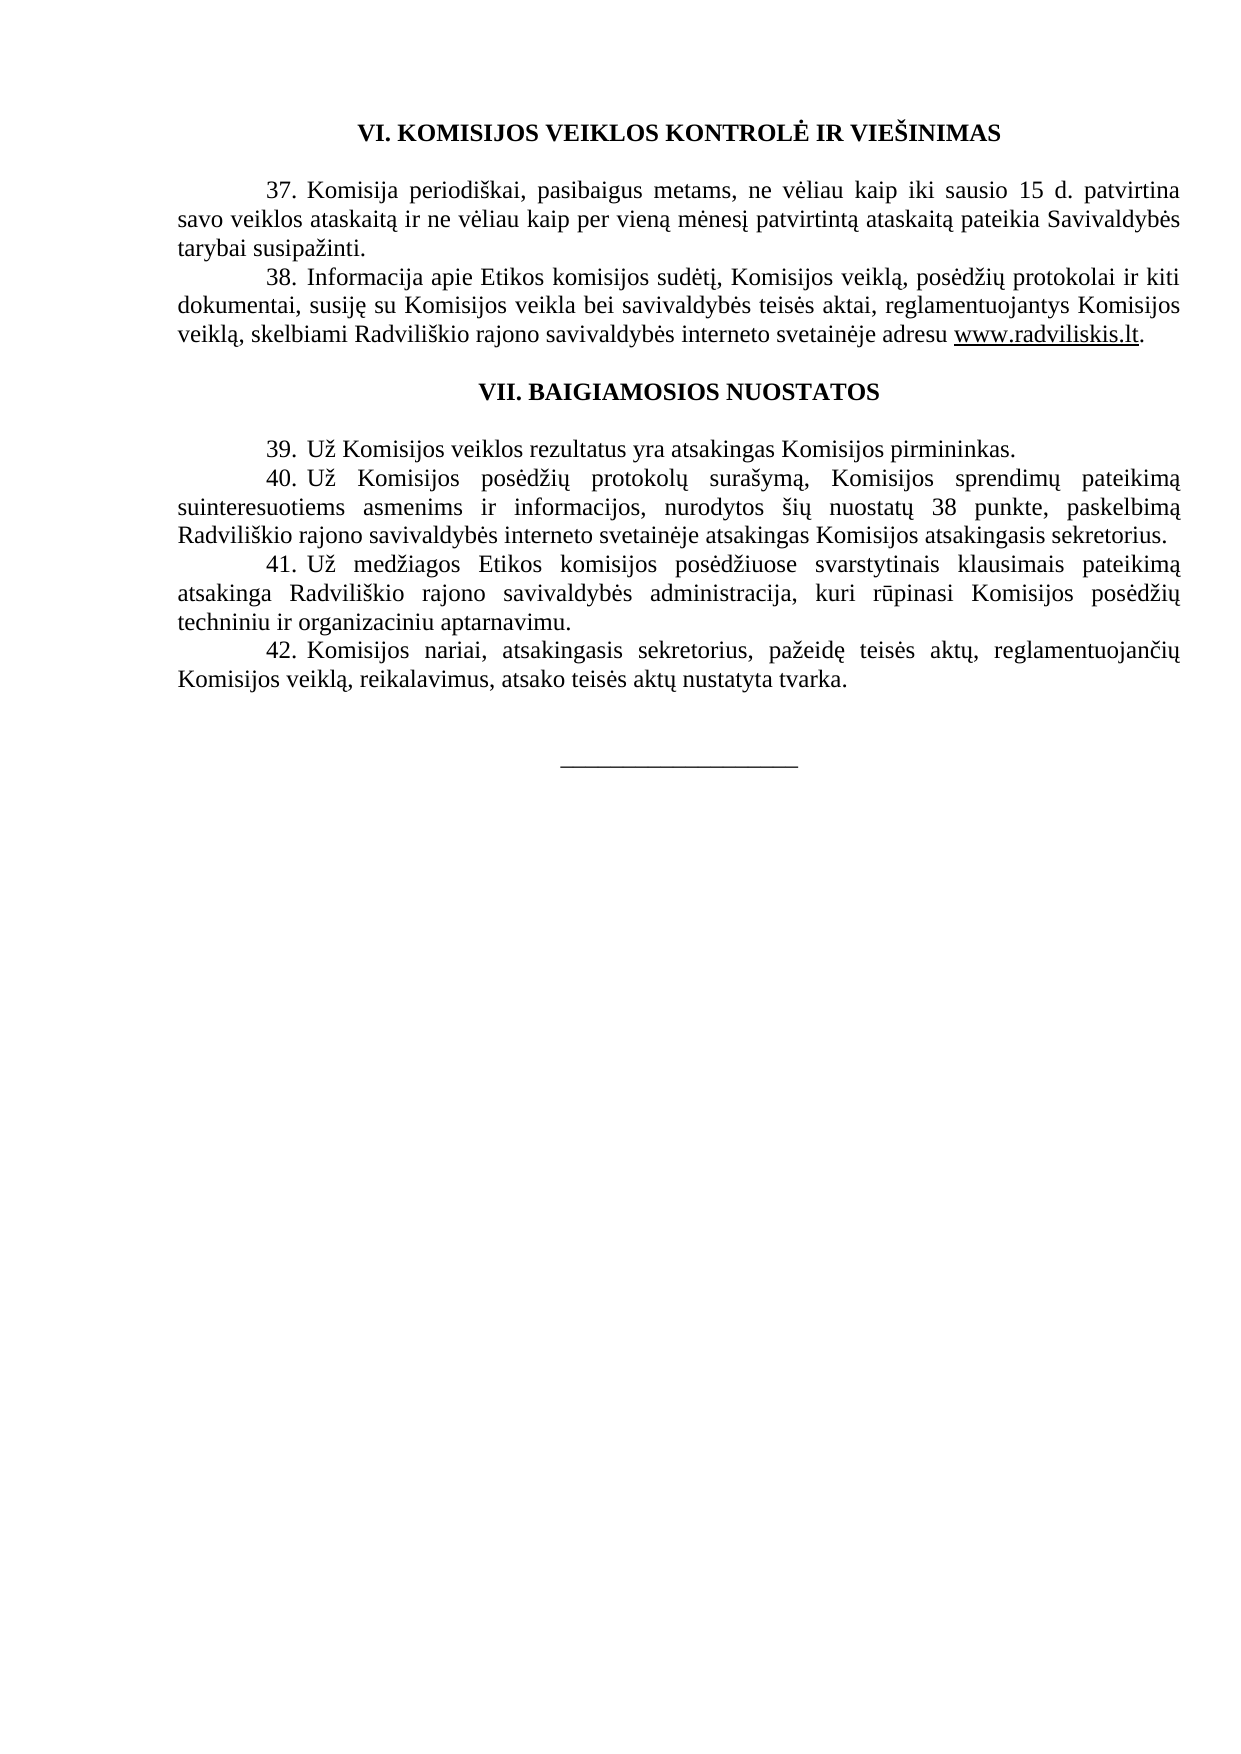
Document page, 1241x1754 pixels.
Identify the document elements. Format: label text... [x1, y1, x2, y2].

text ––––––––––––––––––– [177, 751, 1181, 779]
text 39. Už Komisijos veiklos rezultatus yra atsakingas Komisijos pirmininkas. [177, 434, 1181, 463]
text 40. Už Komisijos posėdžių protokolų surašymą, Komisijos sprendimų pateikimą suinteresuotiems asmenims ir informacijos, nurodytos šių nuostatų 38 punkte, paskelbimą Radviliškio rajono savivaldybės interneto svetainėje atsakingas Komisijos atsakingasis sekretorius. [177, 463, 1181, 549]
text 42. Komisijos nariai, atsakingasis sekretorius, pažeidę teisės aktų, reglamentuojančių Komisijos veiklą, reikalavimus, atsako teisės aktų nustatyta tvarka. [177, 636, 1181, 693]
text VI. KOMISIJOS VEIKLOS KONTROLĖ IR VIEŠINIMAS [177, 118, 1181, 147]
text VII. BAIGIAMOSIOS NUOSTATOS [177, 377, 1181, 406]
text 41. Už medžiagos Etikos komisijos posėdžiuose svarstytinais klausimais pateikimą atsakinga Radviliškio rajono savivaldybės administracija, kuri rūpinasi Komisijos posėdžių techniniu ir organizaciniu aptarnavimu. [177, 549, 1181, 636]
text 38. Informacija apie Etikos komisijos sudėtį, Komisijos veiklą, posėdžių protokolai ir kiti dokumentai, susiję su Komisijos veikla bei savivaldybės teisės aktai, reglamentuojantys Komisijos veiklą, skelbiami Radviliškio rajono savivaldybės interneto svetainėje adresu www.radviliskis.lt. [177, 262, 1181, 348]
text 37. Komisija periodiškai, pasibaigus metams, ne vėliau kaip iki sausio 15 d. patvirtina savo veiklos ataskaitą ir ne vėliau kaip per vieną mėnesį patvirtintą ataskaitą pateikia Savivaldybės tarybai susipažinti. [177, 176, 1181, 262]
